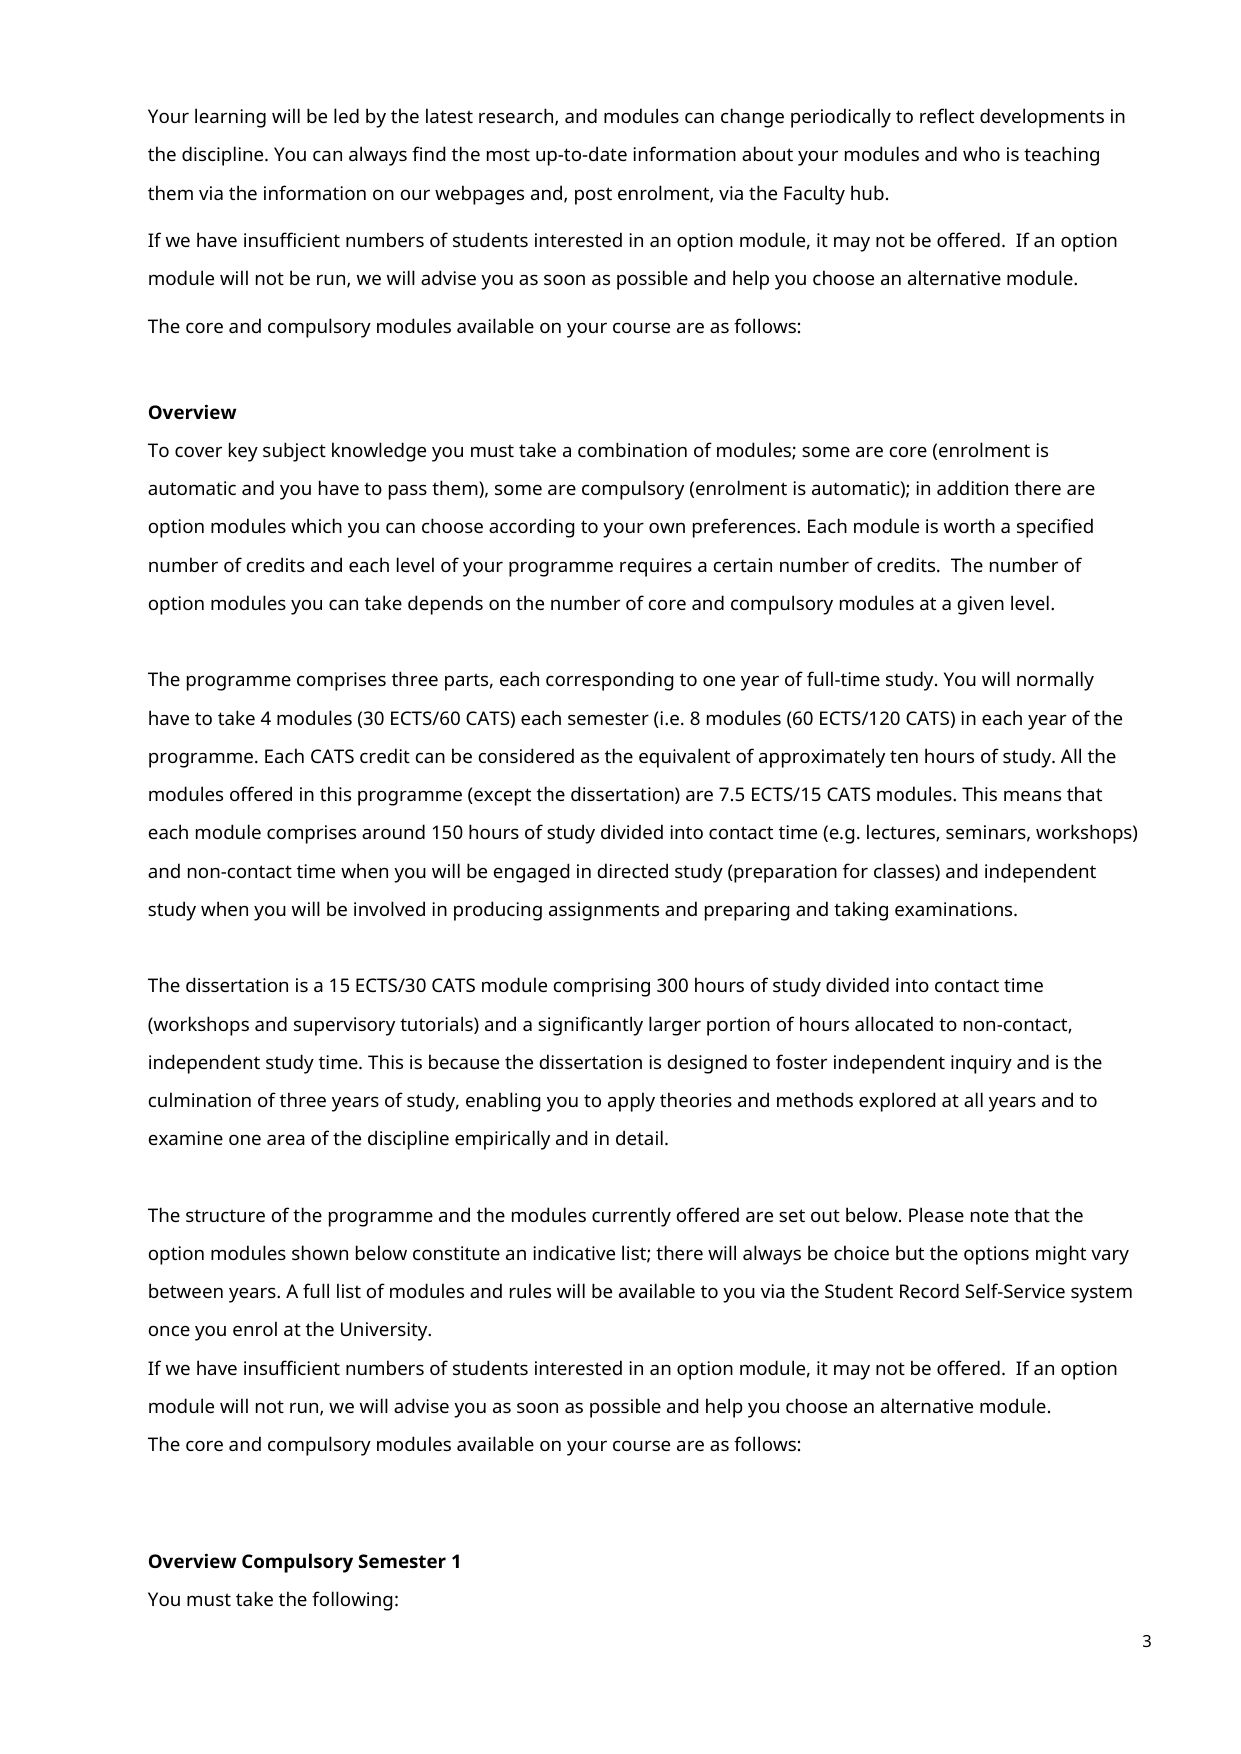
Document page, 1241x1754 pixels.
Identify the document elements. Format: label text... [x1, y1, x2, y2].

text The core and compulsory modules available on your course are as follows: [148, 313, 1152, 339]
table_cell Overview Compulsory Semester 1 You must take the following: [136, 1510, 1152, 1623]
text Your learning will be led by the latest research, and modules can change periodically to reflect developments in the discipline. You can always find the most up-to-date information about your modules and who is teaching them via the information on our webpages and, post enrolment, via the Faculty hub. [148, 103, 1152, 205]
table_header Overview To cover key subject knowledge you must take a combination of modules; some are core (enrolment is automatic and you have to pass them), some are compulsory (enrolment is automatic); in addition there are option modules which you can choose according to your own preferences. Each module is worth a specified number of credits and each level of your programme requires a certain number of credits. The number of option modules you can take depends on the number of core and compulsory modules at a given level. The programme comprises three parts, each corresponding to one year of full-time study. You will normally have to take 4 modules (30 ECTS/60 CATS) each semester (i.e. 8 modules (60 ECTS/120 CATS) in each year of the programme. Each CATS credit can be considered as the equivalent of approximately ten hours of study. All the modules offered in this programme (except the dissertation) are 7.5 ECTS/15 CATS modules. This means that each module comprises around 150 hours of study divided into contact time (e.g. lectures, seminars, workshops) and non-contact time when you will be engaged in directed study (preparation for classes) and independent study when you will be involved in producing assignments and preparing and taking examinations. The dissertation is a 15 ECTS/30 CATS module comprising 300 hours of study divided into contact time (workshops and supervisory tutorials) and a significantly larger portion of hours allocated to non-contact, independent study time. This is because the dissertation is designed to foster independent inquiry and is the culmination of three years of study, enabling you to apply theories and methods explored at all years and to examine one area of the discipline empirically and in detail. The structure of the programme and the modules currently offered are set out below. Please note that the option modules shown below constitute an indicative list; there will always be choice but the options might vary between years. A full list of modules and rules will be available to you via the Student Record Self-Service system once you enrol at the University. If we have insufficient numbers of students interested in an option module, it may not be offered. If an option module will not run, we will advise you as soon as possible and help you choose an alternative module. The core and compulsory modules available on your course are as follows: [136, 361, 1152, 1510]
text If we have insufficient numbers of students interested in an option module, it may not be offered. If an option module will not be run, we will advise you as soon as possible and help you choose an alternative module. [148, 227, 1152, 291]
